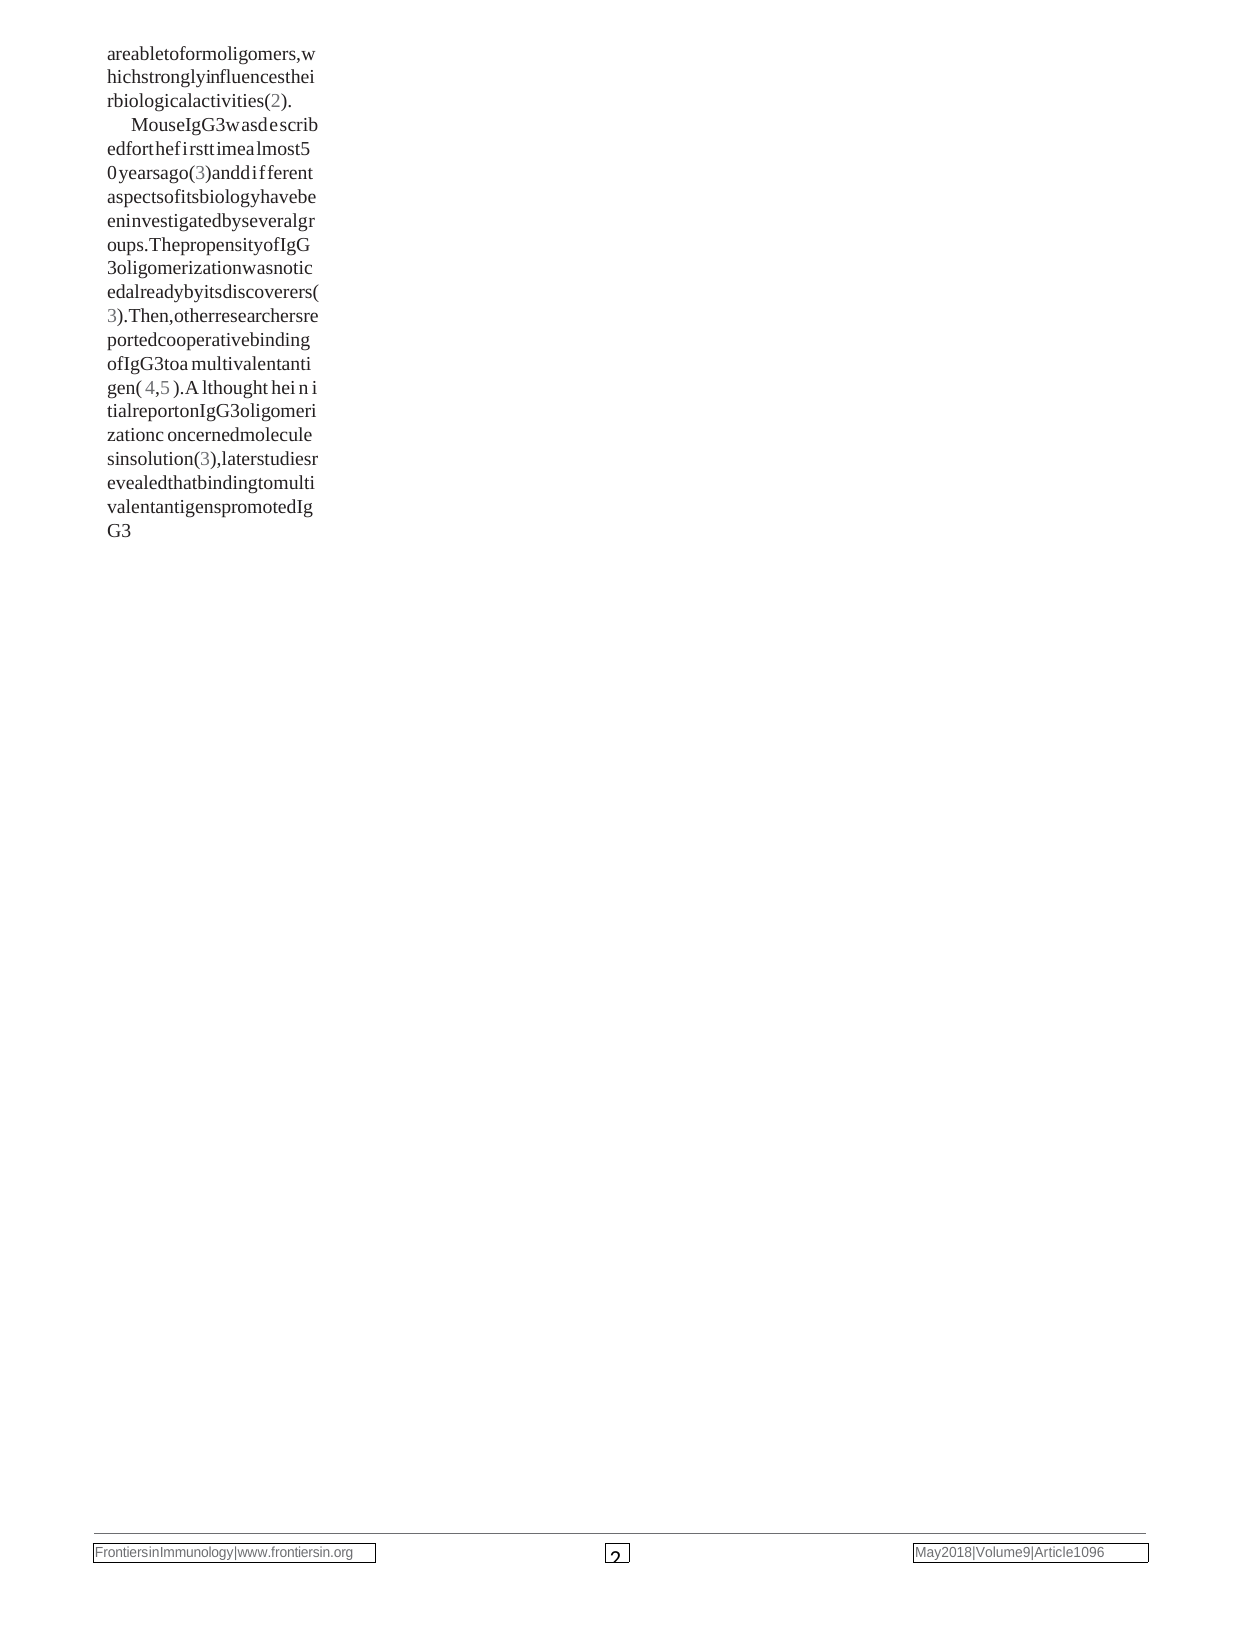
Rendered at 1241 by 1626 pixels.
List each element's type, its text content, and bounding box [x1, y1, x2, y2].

text areabletoformoligomers,whichstronglyinfluencestheirbiologicalactivities(2). [107, 42, 320, 112]
text MouseIgG3wasdescribedforthefirsttimealmost50yearsago(3)anddifferentaspectsofitsbiologyhavebeeninvestigatedbyseveralgroups.ThepropensityofIgG3oligomerizationwasnoticedalreadybyitsdiscoverers(3).Then,otherresearchersreportedcooperativebindingofIgG3toamultivalentantigen(4,5).AlthoughtheinitialreportonIgG3oligomerizationconcernedmoleculesinsolution(3),laterstudiesrevealedthatbindingtomultivalentantigenspromotedIgG3 [107, 113, 320, 542]
